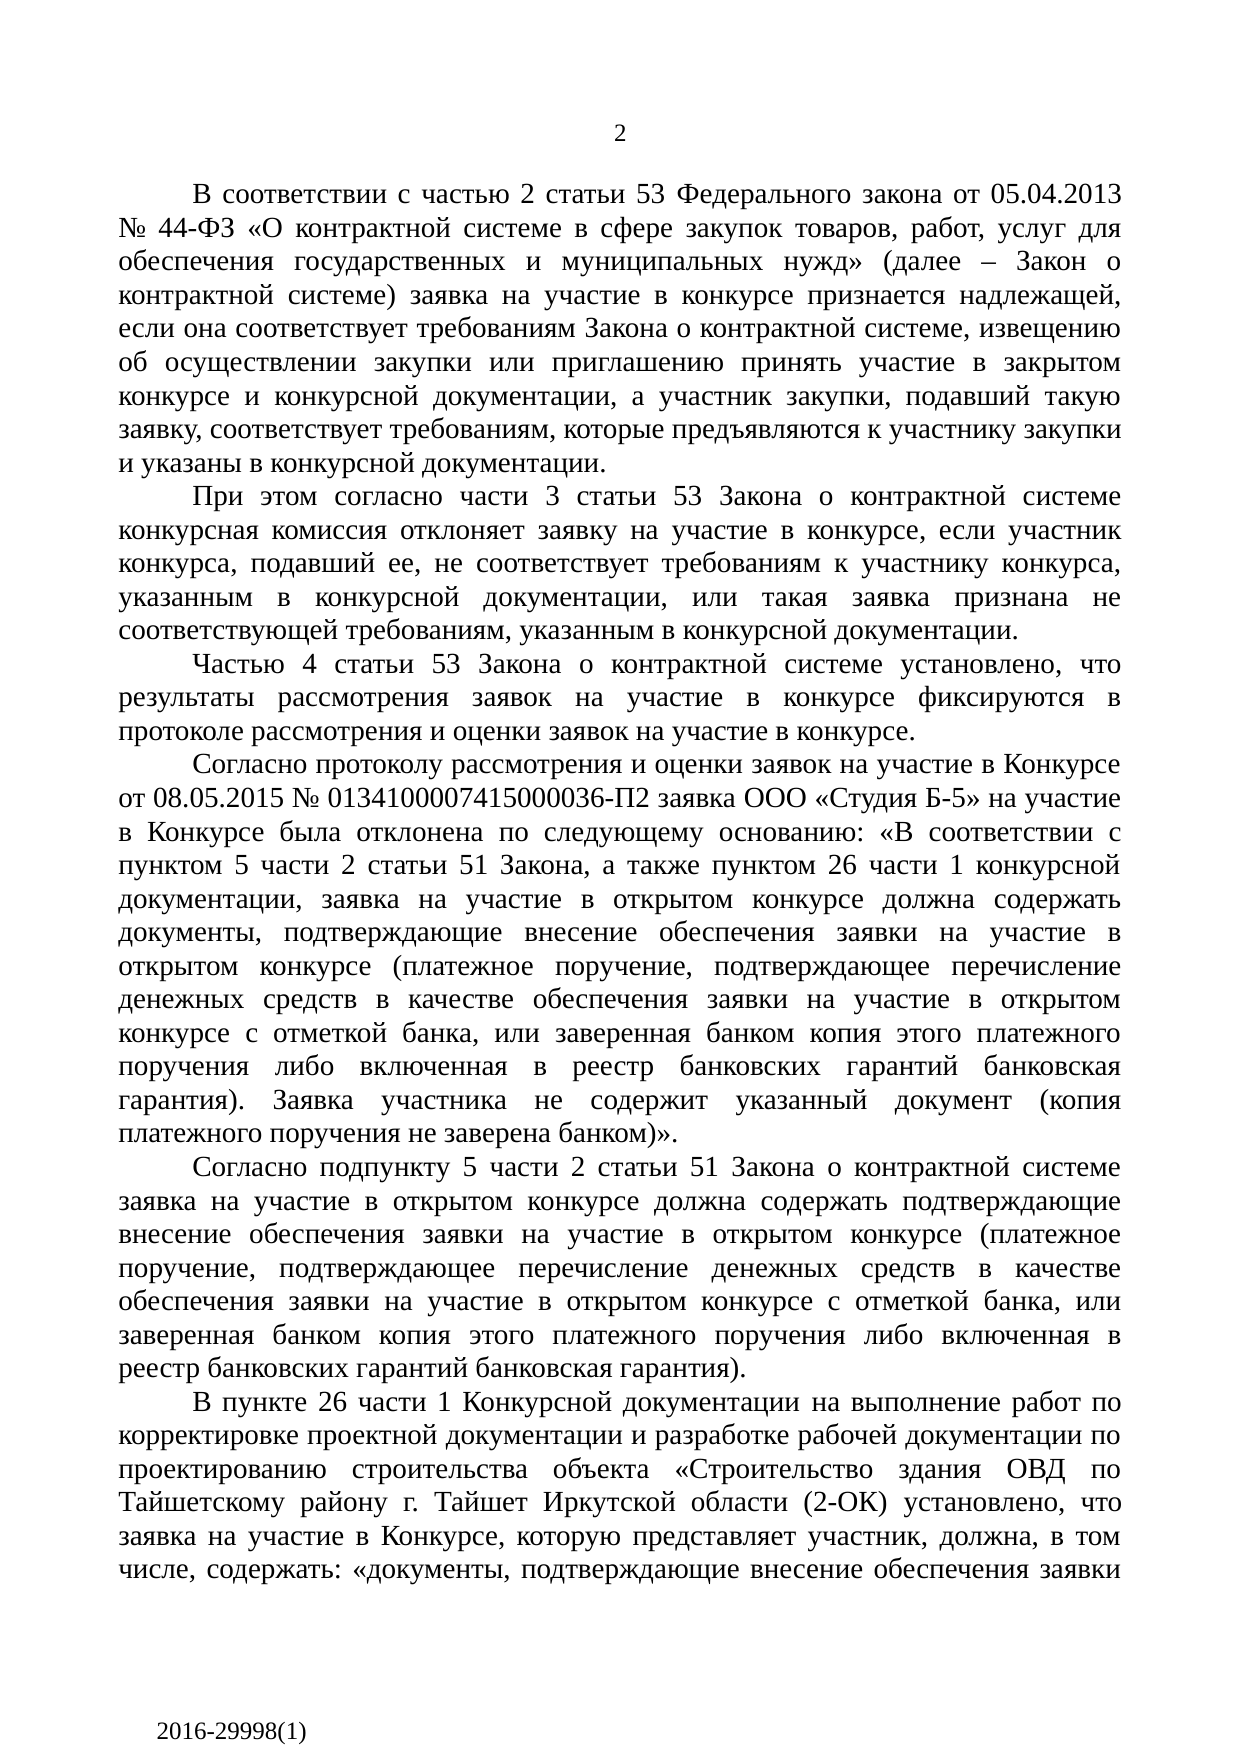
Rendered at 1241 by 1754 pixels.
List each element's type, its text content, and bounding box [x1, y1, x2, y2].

text При этом согласно части 3 статьи 53 Закона о контрактной системе конкурсная комиссия отклоняет заявку на участие в конкурсе, если участник конкурса, подавший ее, не соответствует требованиям к участнику конкурса, указанным в конкурсной документации, или такая заявка признана не соответствующей требованиям, указанным в конкурсной документации. [118, 478, 1122, 646]
text Согласно протоколу рассмотрения и оценки заявок на участие в Конкурсе от 08.05.2015 № 0134100007415000036-П2 заявка ООО «Студия Б-5» на участие в Конкурсе была отклонена по следующему основанию: «В соответствии с пунктом 5 части 2 статьи 51 Закона, а также пунктом 26 части 1 конкурсной документации, заявка на участие в открытом конкурсе должна содержать документы, подтверждающие внесение обеспечения заявки на участие в открытом конкурсе (платежное поручение, подтверждающее перечисление денежных средств в качестве обеспечения заявки на участие в открытом конкурсе с отметкой банка, или заверенная банком копия этого платежного поручения либо включенная в реестр банковских гарантий банковская гарантия). Заявка участника не содержит указанный документ (копия платежного поручения не заверена банком)». [118, 747, 1122, 1149]
text В пункте 26 части 1 Конкурсной документации на выполнение работ по корректировке проектной документации и разработке рабочей документации по проектированию строительства объекта «Строительство здания ОВД по Тайшетскому району г. Тайшет Иркутской области (2-ОК) установлено, что заявка на участие в Конкурсе, которую представляет участник, должна, в том числе, содержать: «документы, подтверждающие внесение обеспечения заявки [118, 1384, 1122, 1585]
text В соответствии с частью 2 статьи 53 Федерального закона от 05.04.2013 № 44-ФЗ «О контрактной системе в сфере закупок товаров, работ, услуг для обеспечения государственных и муниципальных нужд» (далее – Закон о контрактной системе) заявка на участие в конкурсе признается надлежащей, если она соответствует требованиям Закона о контрактной системе, извещению об осуществлении закупки или приглашению принять участие в закрытом конкурсе и конкурсной документации, а участник закупки, подавший такую заявку, соответствует требованиям, которые предъявляются к участнику закупки и указаны в конкурсной документации. [118, 176, 1122, 478]
text Согласно подпункту 5 части 2 статьи 51 Закона о контрактной системе заявка на участие в открытом конкурсе должна содержать подтверждающие внесение обеспечения заявки на участие в открытом конкурсе (платежное поручение, подтверждающее перечисление денежных средств в качестве обеспечения заявки на участие в открытом конкурсе с отметкой банка, или заверенная банком копия этого платежного поручения либо включенная в реестр банковских гарантий банковская гарантия). [118, 1149, 1122, 1384]
text Частью 4 статьи 53 Закона о контрактной системе установлено, что результаты рассмотрения заявок на участие в конкурсе фиксируются в протоколе рассмотрения и оценки заявок на участие в конкурсе. [118, 646, 1122, 747]
